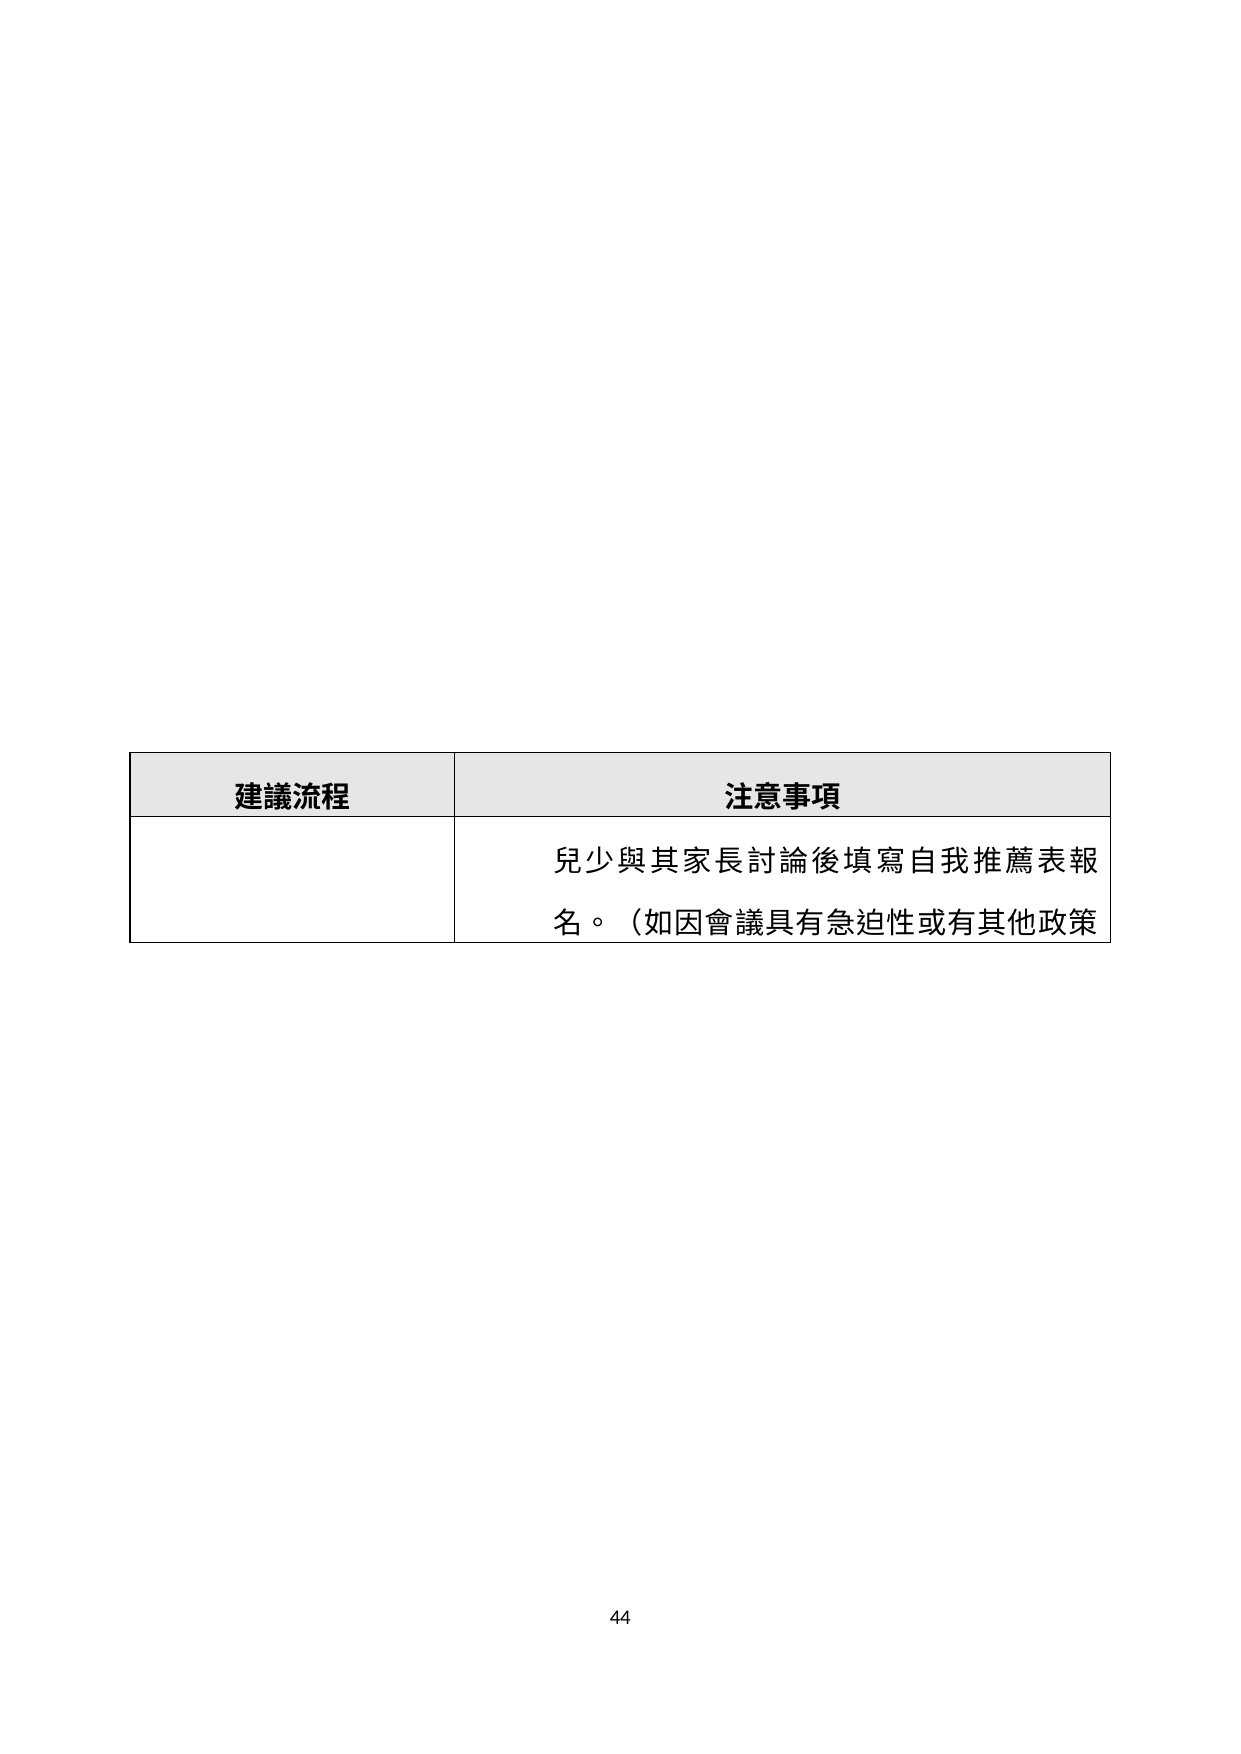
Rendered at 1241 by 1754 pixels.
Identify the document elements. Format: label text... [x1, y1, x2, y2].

table_cell 聯繫窗口 教育部（青少年諮詢會）： 聯絡電話：04-37061303； 聯絡信箱：e-3403@mail.k12ea.gov.tw。 衛福部、各直轄市、縣（市）兒少諮詢夥伴（https://gov.tw/TFq）： 聯絡電話：02-26531975； 聯絡信箱：sfaa0863@sfaa.gov.tw。 機關除提供「兒少自我推薦表」格式以外，請檢附該任務編組「設置要點」與近期「會議紀錄」，俾利兒少及其家長對委員任務與開會頻率有一定認識。 為協助各機關聘任對政策有基礎認識與熱忱之兒少擔任委員，教育部國教署與衛福部社家署將以各機關提供之「兒少自我推薦表」格式與會議背景資料，轉傳兒少依意願向各機關報名。 為預留兒少與家長溝通時間，減緩對於兒少後續獲選擔任兒少代表委員對學業、生活的影響，請機關儘量提前作業，於距會議日期至少5週前提出自我推薦表格式及會議背景資料，並預留至少2週之期間供兒少與其家長討論後填寫自我推薦表報名。（如因會議具有急迫性或有其他政策考量，得例外訂適當期程。） 為促進各機關任務編組聘任具相關基礎知識與熱忱之兒少擔任委員，建議各機關於擬具兒少代表委員建議名單優先順序時，以兒少自我推薦理由為判斷基準，給予兒少代表平等之參與機會。 [455, 817, 1110, 942]
table_cell [131, 817, 454, 942]
table_header 建議流程 [131, 753, 454, 816]
table_header 注意事項 [455, 753, 1110, 816]
